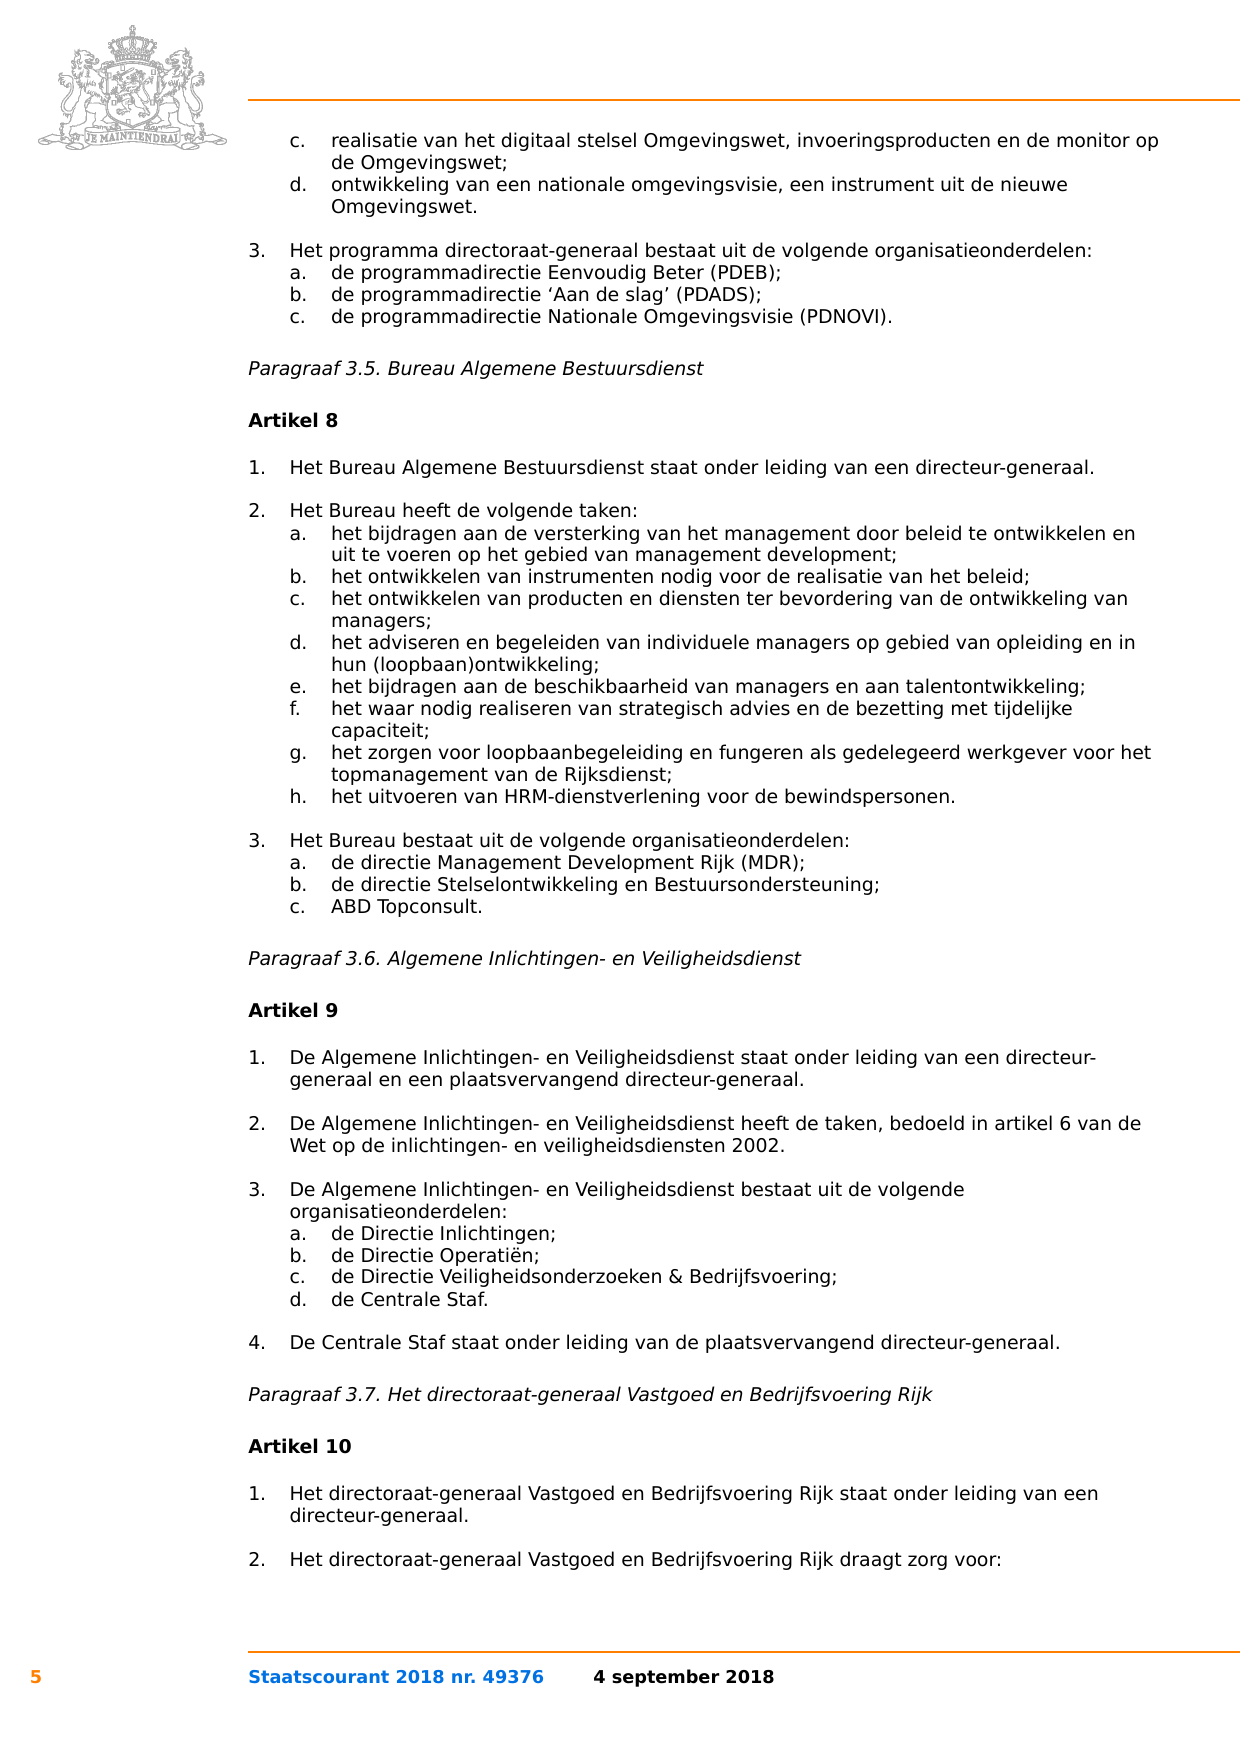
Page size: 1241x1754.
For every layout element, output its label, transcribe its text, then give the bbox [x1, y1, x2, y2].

subtitle Artikel 8 [248, 409, 1163, 432]
text d. het adviseren en begeleiden van individuele managers op gebied van opleiding en in hun (loopbaan)ontwikkeling; [289, 632, 1163, 676]
text c. het ontwikkelen van producten en diensten ter bevordering van de ontwikkeling van managers; [289, 588, 1163, 632]
text b. de directie Stelselontwikkeling en Bestuursondersteuning; [289, 874, 1163, 896]
text b. de Directie Operatiën; [289, 1244, 1163, 1266]
text 2. Het directoraat-generaal Vastgoed en Bedrijfsvoering Rijk draagt zorg voor: [248, 1549, 1163, 1571]
text 1. Het directoraat-generaal Vastgoed en Bedrijfsvoering Rijk staat onder leiding van een directeur-generaal. [248, 1483, 1163, 1527]
text c. de Directie Veiligheidsonderzoeken & Bedrijfsvoering; [289, 1266, 1163, 1288]
text a. de directie Management Development Rijk (MDR); [289, 852, 1163, 874]
subtitle Paragraaf 3.7. Het directoraat-generaal Vastgoed en Bedrijfsvoering Rijk [248, 1384, 1163, 1406]
text f. het waar nodig realiseren van strategisch advies en de bezetting met tijdelijke capaciteit; [289, 698, 1163, 742]
text a. het bijdragen aan de versterking van het management door beleid te ontwikkelen en uit te voeren op het gebied van management development; [289, 522, 1163, 566]
subtitle Paragraaf 3.6. Algemene Inlichtingen- en Veiligheidsdienst [248, 948, 1163, 970]
text 4. De Centrale Staf staat onder leiding van de plaatsvervangend directeur-generaal. [248, 1332, 1163, 1354]
text b. de programmadirectie ‘Aan de slag’ (PDADS); [289, 284, 1163, 306]
text 2. Het Bureau heeft de volgende taken: [248, 500, 1163, 522]
subtitle Artikel 9 [248, 1000, 1163, 1022]
text 3. Het Bureau bestaat uit de volgende organisatieonderdelen: [248, 830, 1163, 852]
text 1. De Algemene Inlichtingen- en Veiligheidsdienst staat onder leiding van een directeur-generaal en een plaatsvervangend directeur-generaal. [248, 1047, 1163, 1091]
text a. de Directie Inlichtingen; [289, 1222, 1163, 1244]
text b. het ontwikkelen van instrumenten nodig voor de realisatie van het beleid; [289, 566, 1163, 588]
text 3. Het programma directoraat-generaal bestaat uit de volgende organisatieonderdelen: [248, 240, 1163, 262]
text g. het zorgen voor loopbaanbegeleiding en fungeren als gedelegeerd werkgever voor het topmanagement van de Rijksdienst; [289, 742, 1163, 786]
text 1. Het Bureau Algemene Bestuursdienst staat onder leiding van een directeur-generaal. [248, 457, 1163, 478]
text d. de Centrale Staf. [289, 1288, 1163, 1310]
picture [38, 25, 227, 150]
text c. realisatie van het digitaal stelsel Omgevingswet, invoeringsproducten en de monitor op de Omgevingswet; [289, 130, 1163, 174]
text a. de programmadirectie Eenvoudig Beter (PDEB); [289, 262, 1163, 284]
text c. ABD Topconsult. [289, 896, 1163, 918]
text 3. De Algemene Inlichtingen- en Veiligheidsdienst bestaat uit de volgende organisatieonderdelen: [248, 1178, 1163, 1222]
subtitle Artikel 10 [248, 1436, 1163, 1458]
text e. het bijdragen aan de beschikbaarheid van managers en aan talentontwikkeling; [289, 676, 1163, 698]
text h. het uitvoeren van HRM-dienstverlening voor de bewindspersonen. [289, 786, 1163, 808]
text d. ontwikkeling van een nationale omgevingsvisie, een instrument uit de nieuwe Omgevingswet. [289, 174, 1163, 218]
text c. de programmadirectie Nationale Omgevingsvisie (PDNOVI). [289, 306, 1163, 328]
subtitle Paragraaf 3.5. Bureau Algemene Bestuursdienst [248, 358, 1163, 379]
text 2. De Algemene Inlichtingen- en Veiligheidsdienst heeft de taken, bedoeld in artikel 6 van de Wet op de inlichtingen- en veiligheidsdiensten 2002. [248, 1113, 1163, 1157]
